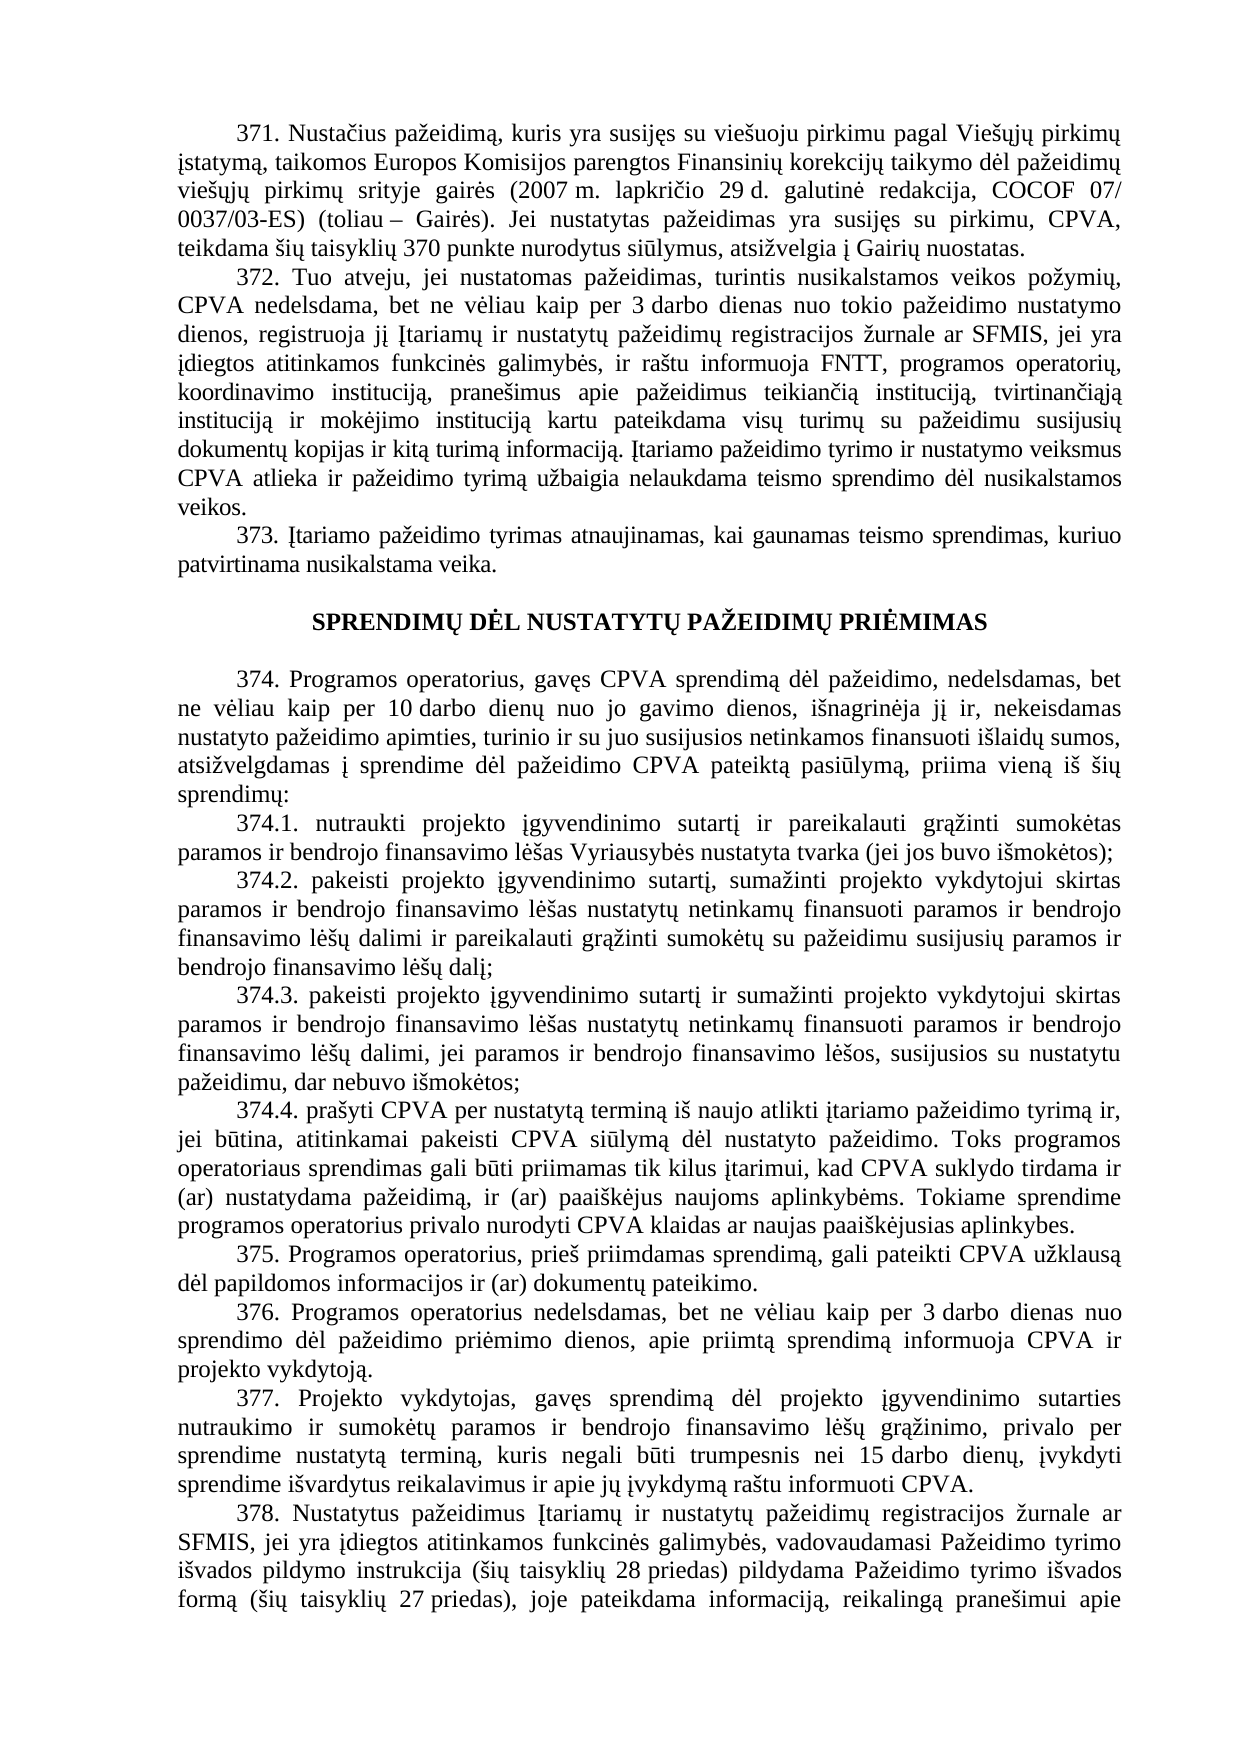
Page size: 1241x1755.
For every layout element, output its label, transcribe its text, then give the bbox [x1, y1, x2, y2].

text 376. Programos operatorius nedelsdamas, bet ne vėliau kaip per 3 darbo dienas nuo sprendimo dėl pažeidimo priėmimo dienos, apie priimtą sprendimą informuoja CPVA ir projekto vykdytoją. [177, 1297, 1122, 1383]
text 374.3. pakeisti projekto įgyvendinimo sutartį ir sumažinti projekto vykdytojui skirtas paramos ir bendrojo finansavimo lėšas nustatytų netinkamų finansuoti paramos ir bendrojo finansavimo lėšų dalimi, jei paramos ir bendrojo finansavimo lėšos, susijusios su nustatytu pažeidimu, dar nebuvo išmokėtos; [177, 981, 1122, 1096]
text 372. Tuo atveju, jei nustatomas pažeidimas, turintis nusikalstamos veikos požymių, CPVA nedelsdama, bet ne vėliau kaip per 3 darbo dienas nuo tokio pažeidimo nustatymo dienos, registruoja jį Įtariamų ir nustatytų pažeidimų registracijos žurnale ar SFMIS, jei yra įdiegtos atitinkamos funkcinės galimybės, ir raštu informuoja FNTT, programos operatorių, koordinavimo instituciją, pranešimus apie pažeidimus teikiančią instituciją, tvirtinančiąją instituciją ir mokėjimo instituciją kartu pateikdama visų turimų su pažeidimu susijusių dokumentų kopijas ir kitą turimą informaciją. Įtariamo pažeidimo tyrimo ir nustatymo veiksmus CPVA atlieka ir pažeidimo tyrimą užbaigia nelaukdama teismo sprendimo dėl nusikalstamos veikos. [177, 262, 1122, 521]
text 374.4. prašyti CPVA per nustatytą terminą iš naujo atlikti įtariamo pažeidimo tyrimą ir, jei būtina, atitinkamai pakeisti CPVA siūlymą dėl nustatyto pažeidimo. Toks programos operatoriaus sprendimas gali būti priimamas tik kilus įtarimui, kad CPVA suklydo tirdama ir (ar) nustatydama pažeidimą, ir (ar) paaiškėjus naujoms aplinkybėms. Tokiame sprendime programos operatorius privalo nurodyti CPVA klaidas ar naujas paaiškėjusias aplinkybes. [177, 1096, 1122, 1239]
text 371. Nustačius pažeidimą, kuris yra susijęs su viešuoju pirkimu pagal Viešųjų pirkimų įstatymą, taikomos Europos Komisijos parengtos Finansinių korekcijų taikymo dėl pažeidimų viešųjų pirkimų srityje gairės (2007 m. lapkričio 29 d. galutinė redakcija, COCOF 07/ 0037/03-ES) (toliau – Gairės). Jei nustatytas pažeidimas yra susijęs su pirkimu, CPVA, teikdama šių taisyklių 370 punkte nurodytus siūlymus, atsižvelgia į Gairių nuostatas. [177, 118, 1122, 262]
text 374.2. pakeisti projekto įgyvendinimo sutartį, sumažinti projekto vykdytojui skirtas paramos ir bendrojo finansavimo lėšas nustatytų netinkamų finansuoti paramos ir bendrojo finansavimo lėšų dalimi ir pareikalauti grąžinti sumokėtų su pažeidimu susijusių paramos ir bendrojo finansavimo lėšų dalį; [177, 866, 1122, 981]
text SPRENDIMŲ DĖL NUSTATYTŲ PAŽEIDIMŲ PRIĖMIMAS [177, 607, 1122, 636]
text 375. Programos operatorius, prieš priimdamas sprendimą, gali pateikti CPVA užklausą dėl papildomos informacijos ir (ar) dokumentų pateikimo. [177, 1239, 1122, 1297]
text 377. Projekto vykdytojas, gavęs sprendimą dėl projekto įgyvendinimo sutarties nutraukimo ir sumokėtų paramos ir bendrojo finansavimo lėšų grąžinimo, privalo per sprendime nustatytą terminą, kuris negali būti trumpesnis nei 15 darbo dienų, įvykdyti sprendime išvardytus reikalavimus ir apie jų įvykdymą raštu informuoti CPVA. [177, 1383, 1122, 1498]
text 374.1. nutraukti projekto įgyvendinimo sutartį ir pareikalauti grąžinti sumokėtas paramos ir bendrojo finansavimo lėšas Vyriausybės nustatyta tvarka (jei jos buvo išmokėtos); [177, 808, 1122, 866]
text 378. Nustatytus pažeidimus Įtariamų ir nustatytų pažeidimų registracijos žurnale ar SFMIS, jei yra įdiegtos atitinkamos funkcinės galimybės, vadovaudamasi Pažeidimo tyrimo išvados pildymo instrukcija (šių taisyklių 28 priedas) pildydama Pažeidimo tyrimo išvados formą (šių taisyklių 27 priedas), joje pateikdama informaciją, reikalingą pranešimui apie [177, 1498, 1122, 1613]
text 373. Įtariamo pažeidimo tyrimas atnaujinamas, kai gaunamas teismo sprendimas, kuriuo patvirtinama nusikalstama veika. [177, 521, 1122, 578]
text 374. Programos operatorius, gavęs CPVA sprendimą dėl pažeidimo, nedelsdamas, bet ne vėliau kaip per 10 darbo dienų nuo jo gavimo dienos, išnagrinėja jį ir, nekeisdamas nustatyto pažeidimo apimties, turinio ir su juo susijusios netinkamos finansuoti išlaidų sumos, atsižvelgdamas į sprendime dėl pažeidimo CPVA pateiktą pasiūlymą, priima vieną iš šių sprendimų: [177, 664, 1122, 808]
